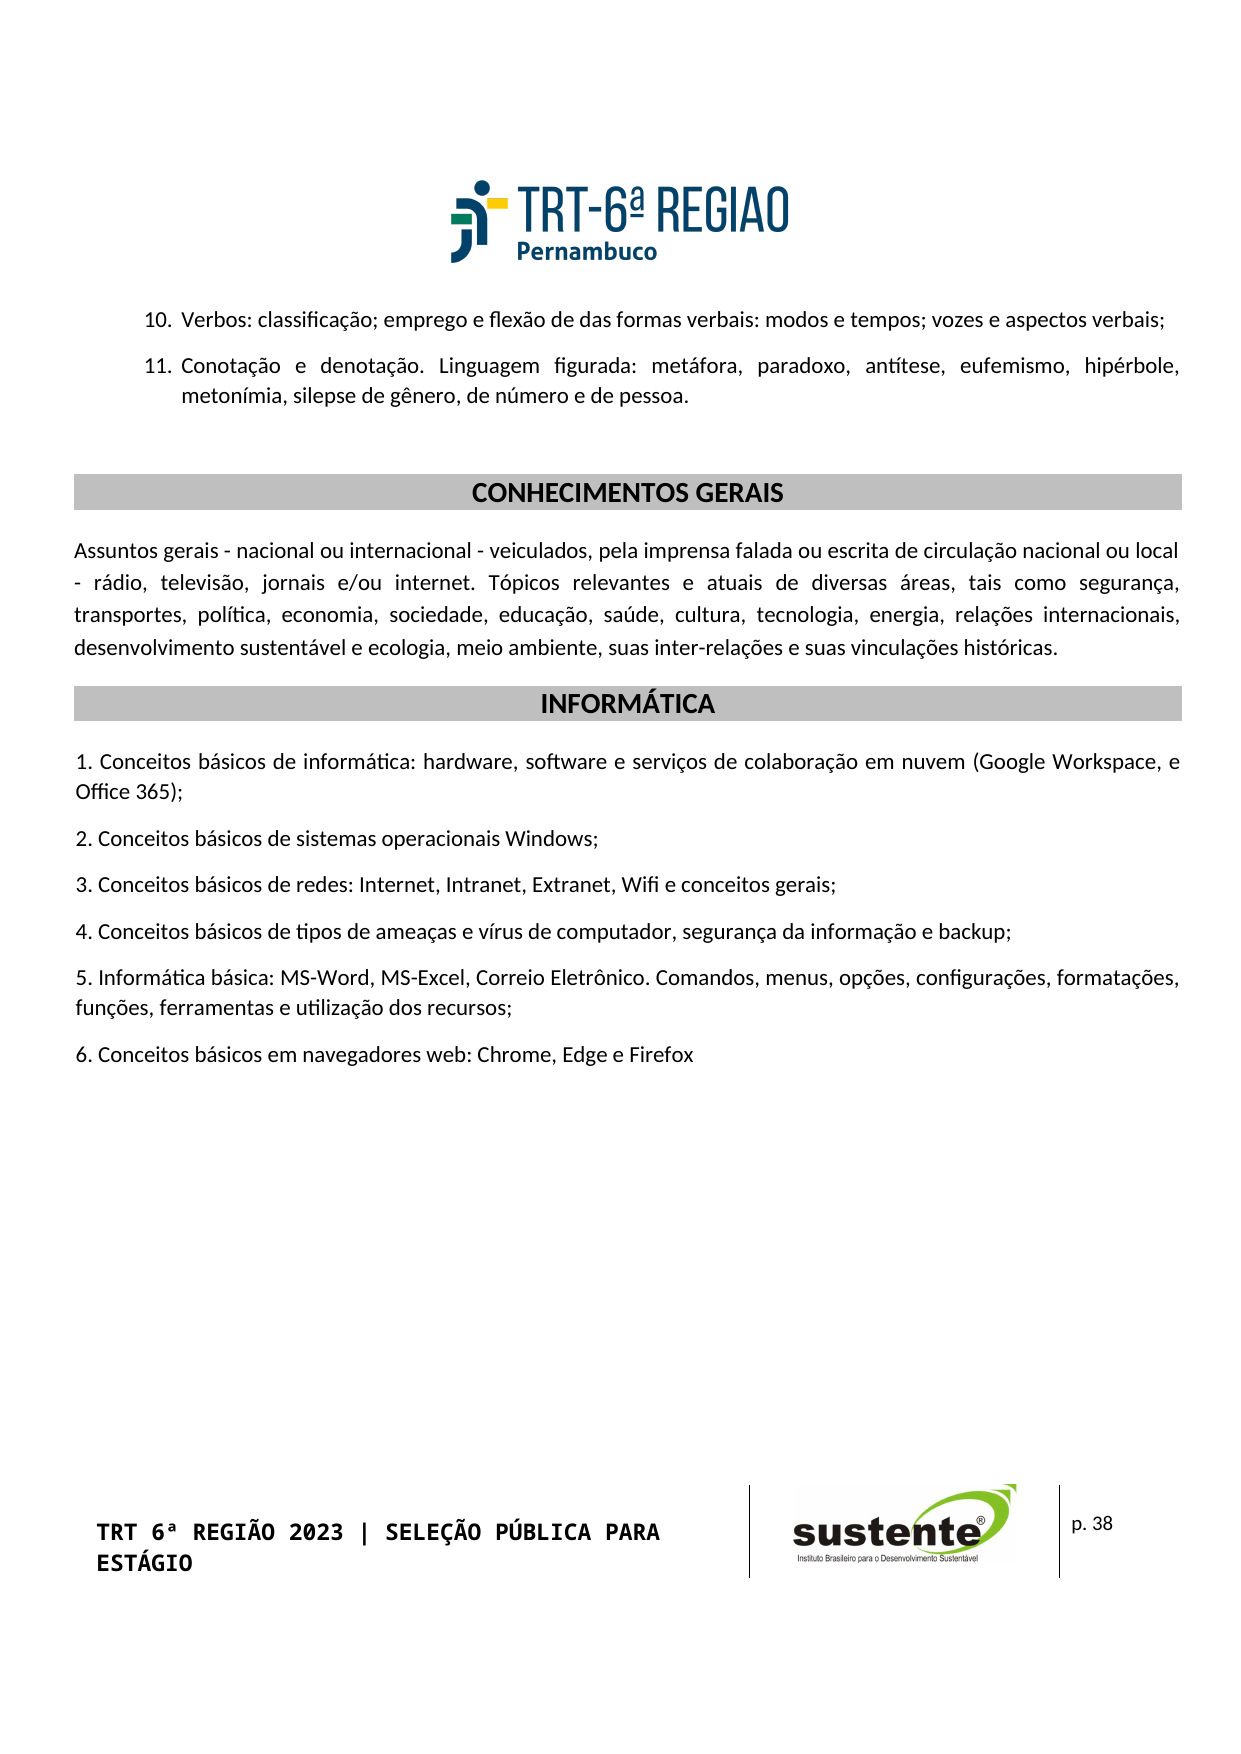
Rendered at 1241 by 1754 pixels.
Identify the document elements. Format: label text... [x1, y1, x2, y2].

list INFORMÁTICA [74, 686, 1182, 721]
list 6. Conceitos básicos em navegadores web: Chrome, Edge e Firefox [75, 1040, 1182, 1068]
list Conotação e denotação. Linguagem figurada: metáfora, paradoxo, antítese, eufemismo, hipérbole, metonímia, silepse de gênero, de número e de pessoa. [143, 351, 1182, 409]
list 1. Conceitos básicos de informática: hardware, software e serviços de colaboração em nuvem (Google Workspace, e Office 365); [75, 747, 1182, 805]
list 5. Informática básica: MS-Word, MS-Excel, Correio Eletrônico. Comandos, menus, opções, configurações, formatações, funções, ferramentas e utilização dos recursos; [75, 963, 1182, 1021]
list CONHECIMENTOS GERAIS [74, 474, 1182, 510]
list 4. Conceitos básicos de tipos de ameaças e vírus de computador, segurança da informação e backup; [75, 917, 1182, 945]
list 2. Conceitos básicos de sistemas operacionais Windows; [75, 824, 1182, 852]
list 3. Conceitos básicos de redes: Internet, Intranet, Extranet, Wifi e conceitos gerais; [75, 870, 1182, 898]
list Verbos: classificação; emprego e flexão de das formas verbais: modos e tempos; vozes e aspectos verbais; [143, 305, 1182, 333]
text Assuntos gerais - nacional ou internacional - veiculados, pela imprensa falada ou escrita de circulação nacional ou local - rádio, televisão, jornais e/ou internet. Tópicos relevantes e atuais de diversas áreas, tais como segurança, transportes, política, economia, sociedade, educação, saúde, cultura, tecnologia, energia, relações internacionais, desenvolvimento sustentável e ecologia, meio ambiente, suas inter-relações e suas vinculações históricas. [74, 536, 1182, 661]
